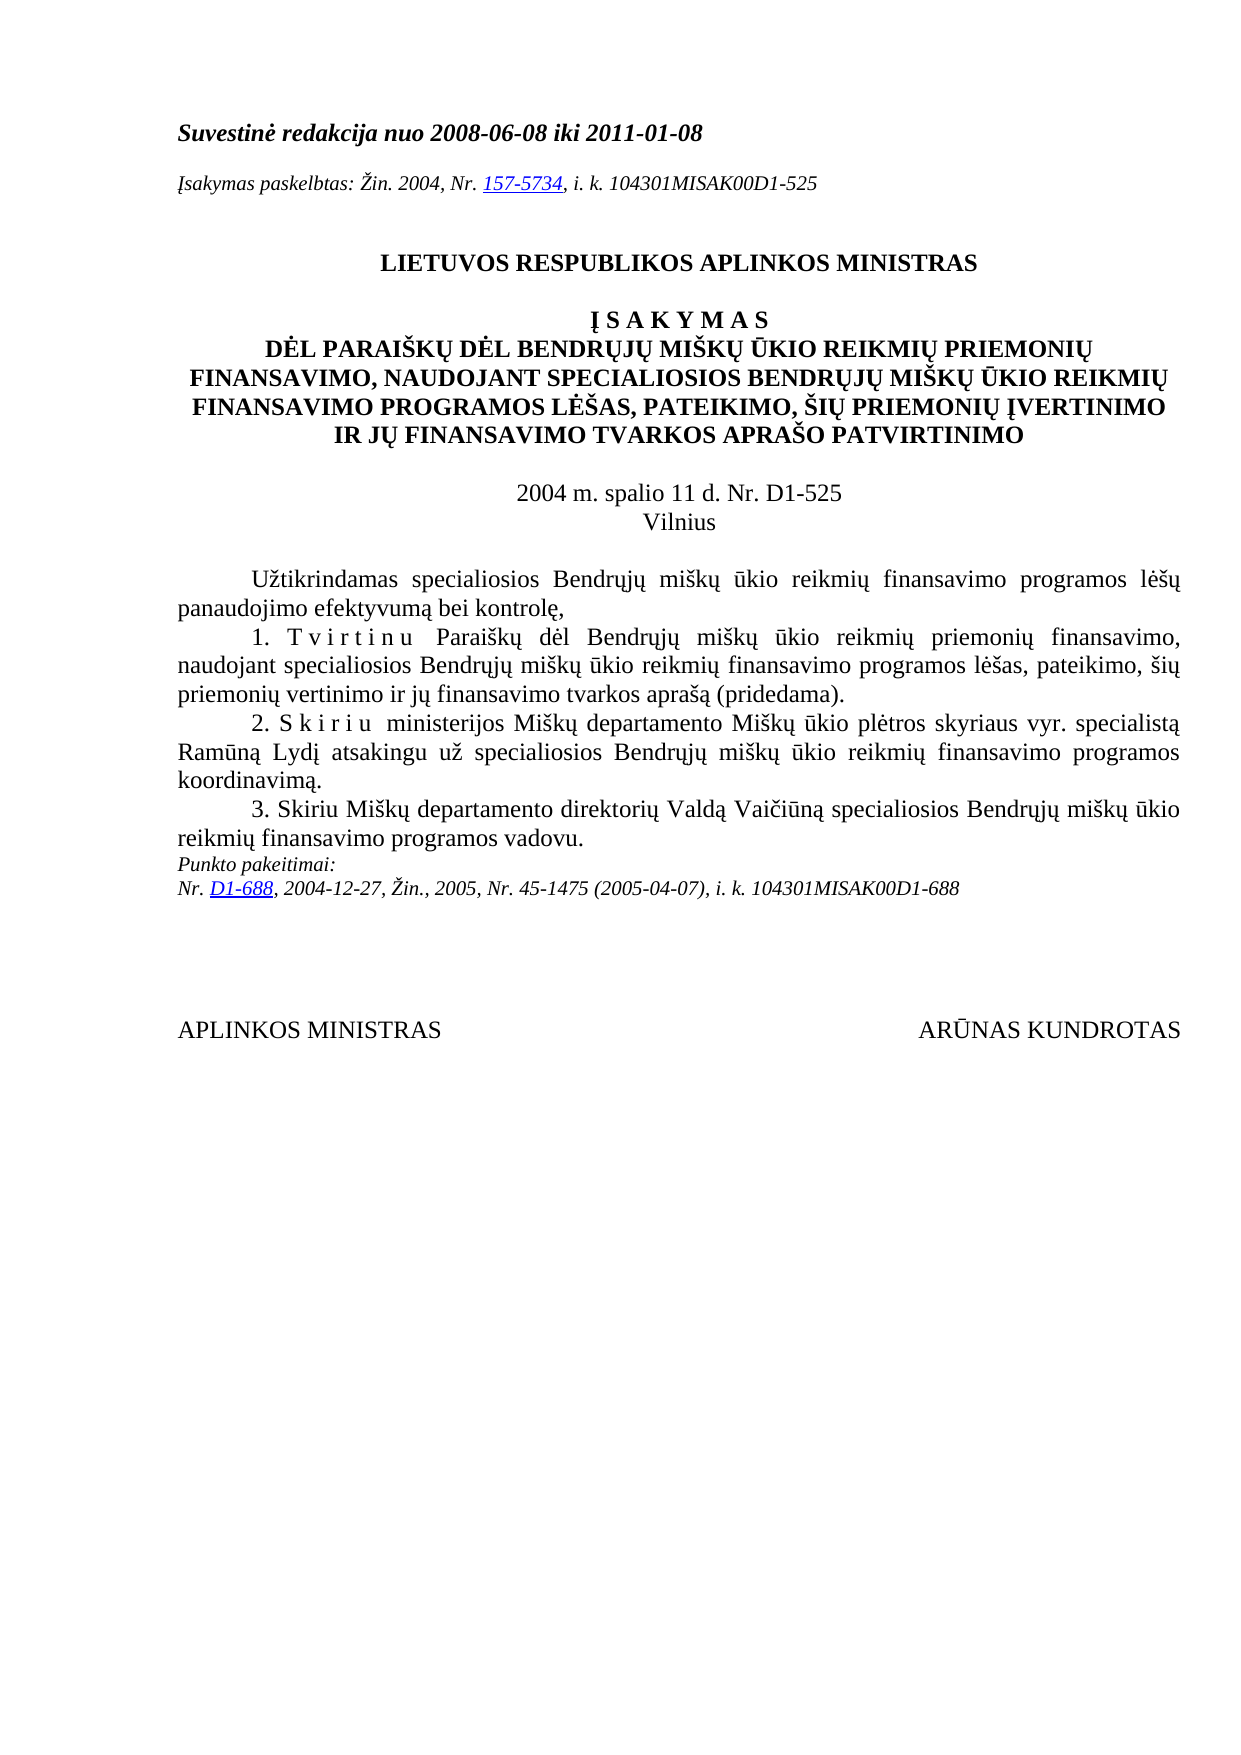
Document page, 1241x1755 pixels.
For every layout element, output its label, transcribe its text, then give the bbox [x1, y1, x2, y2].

text Į S A K Y M A S [177, 305, 1181, 334]
text 1. Tvirtinu Paraiškų dėl Bendrųjų miškų ūkio reikmių priemonių finansavimo, naudojant specialiosios Bendrųjų miškų ūkio reikmių finansavimo programos lėšas, pateikimo, šių priemonių vertinimo ir jų finansavimo tvarkos aprašą (pridedama). [177, 622, 1181, 708]
text Nr. D1-688, 2004-12-27, Žin., 2005, Nr. 45-1475 (2005-04-07), i. k. 104301MISAK00D1-688 [177, 876, 1181, 900]
text APLINKOS MINISTRAS ARŪNAS KUNDROTAS [177, 1015, 1181, 1043]
text 2004 m. spalio 11 d. Nr. D1-525 [177, 478, 1181, 507]
text Suvestinė redakcija nuo 2008-06-08 iki 2011-01-08 [177, 118, 1181, 147]
text LIETUVOS RESPUBLIKOS APLINKOS MINISTRAS [177, 248, 1181, 277]
text 2. Skiriu ministerijos Miškų departamento Miškų ūkio plėtros skyriaus vyr. specialistą Ramūną Lydį atsakingu už specialiosios Bendrųjų miškų ūkio reikmių finansavimo programos koordinavimą. [177, 708, 1181, 794]
text DĖL PARAIŠKŲ DĖL BENDRŲJŲ MIŠKŲ ŪKIO REIKMIŲ PRIEMONIŲ FINANSAVIMO, NAUDOJANT SPECIALIOSIOS BENDRŲJŲ MIŠKŲ ŪKIO REIKMIŲ FINANSAVIMO PROGRAMOS LĖŠAS, PATEIKIMO, ŠIŲ PRIEMONIŲ ĮVERTINIMO IR JŲ FINANSAVIMO TVARKOS APRAŠO PATVIRTINIMO [177, 334, 1181, 449]
text Vilnius [177, 507, 1181, 535]
text 3. Skiriu Miškų departamento direktorių Valdą Vaičiūną specialiosios Bendrųjų miškų ūkio reikmių finansavimo programos vadovu. [177, 794, 1181, 852]
text Punkto pakeitimai: [177, 852, 1181, 876]
text Užtikrindamas specialiosios Bendrųjų miškų ūkio reikmių finansavimo programos lėšų panaudojimo efektyvumą bei kontrolę, [177, 564, 1181, 622]
text Įsakymas paskelbtas: Žin. 2004, Nr. 157-5734, i. k. 104301MISAK00D1-525 [177, 171, 1181, 195]
